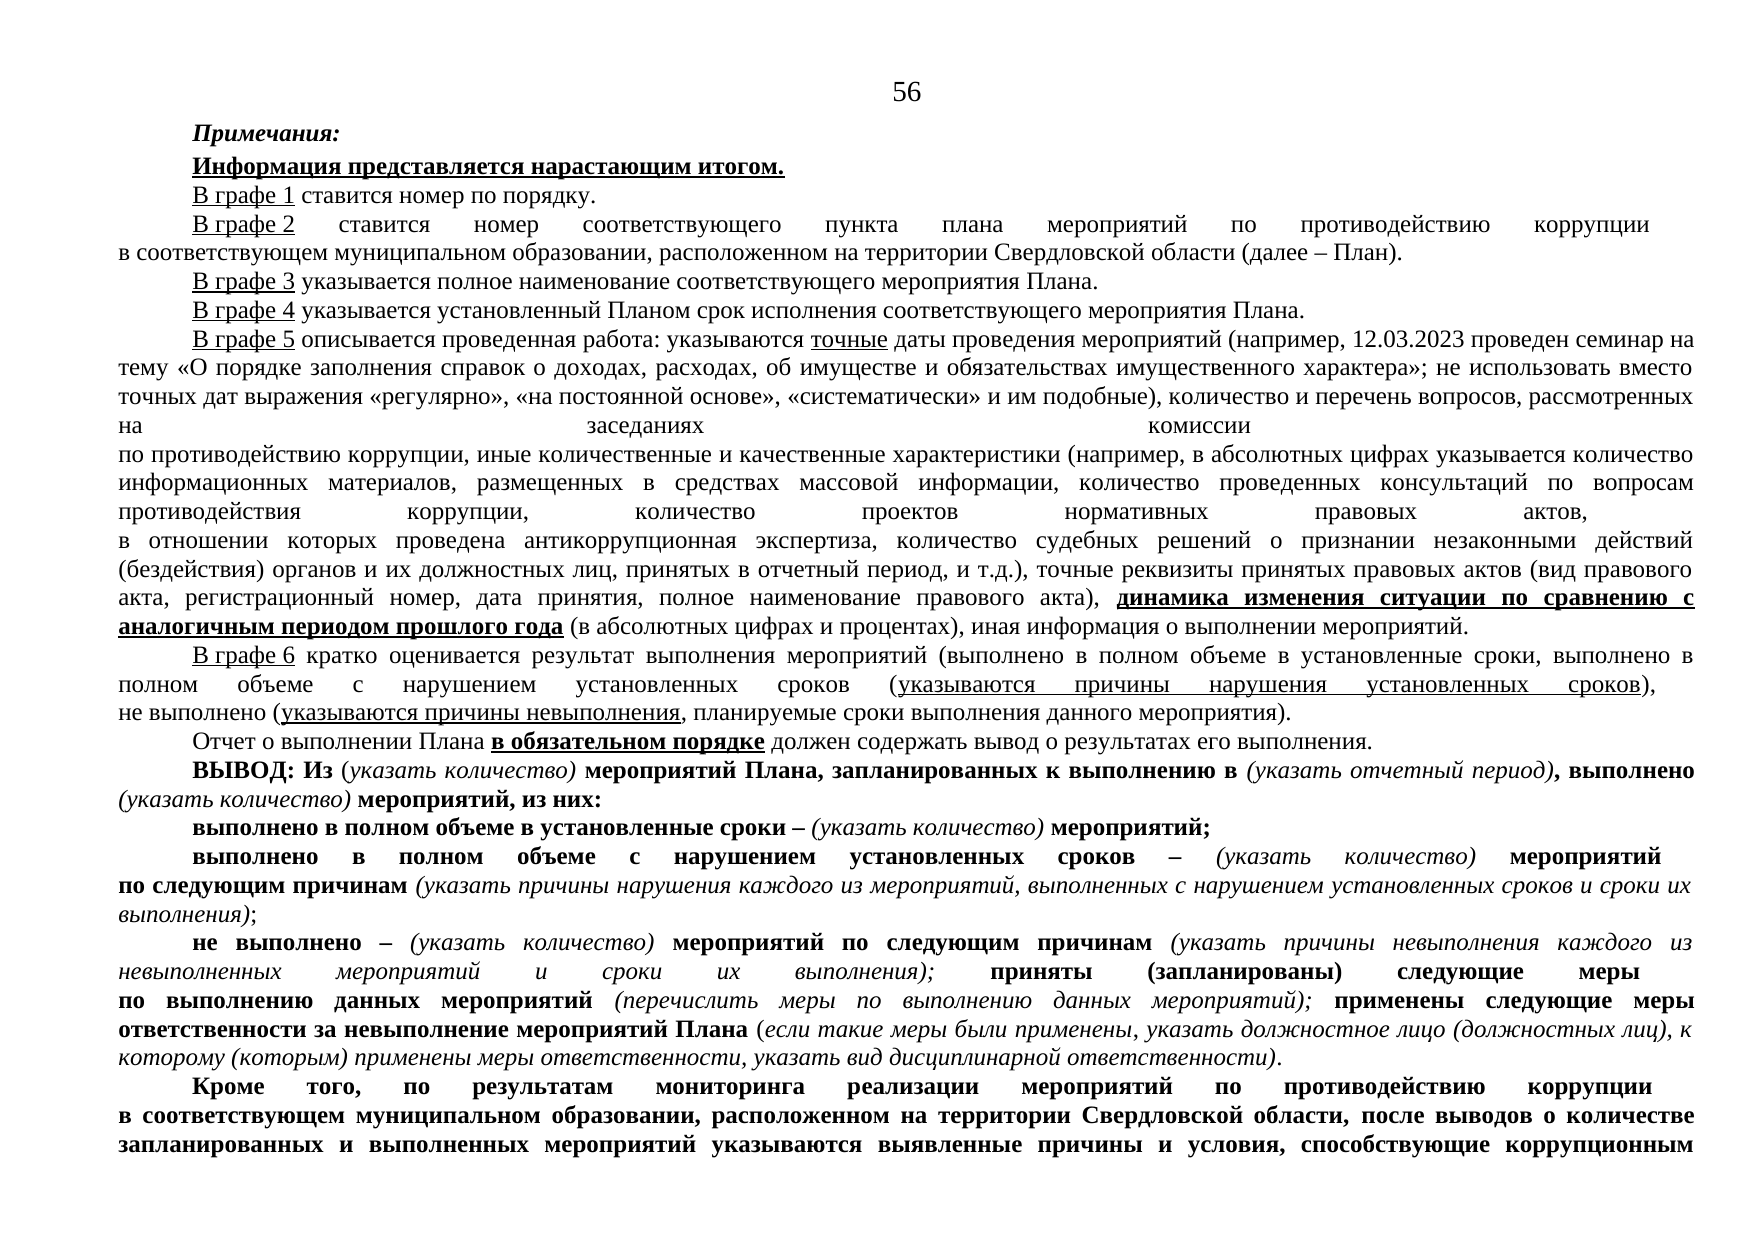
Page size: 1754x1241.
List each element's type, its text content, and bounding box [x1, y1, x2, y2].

text не выполнено – (указать количество) мероприятий по следующим причинам (указать причины невыполнения каждого из невыполненных мероприятий и сроки их выполнения); приняты (запланированы) следующие меры по выполнению данных мероприятий (перечислить меры по выполнению данных мероприятий); применены следующие меры ответственности за невыполнение мероприятий Плана (если такие меры были применены, указать должностное лицо (должностных лиц), к которому (которым) применены меры ответственности, указать вид дисциплинарной ответственности). [118, 927, 1695, 1071]
text ВЫВОД: Из (указать количество) мероприятий Плана, запланированных к выполнению в (указать отчетный период), выполнено (указать количество) мероприятий, из них: [118, 755, 1695, 812]
text выполнено в полном объеме в установленные сроки – (указать количество) мероприятий; [118, 812, 1695, 841]
text В графе 3 указывается полное наименование соответствующего мероприятия Плана. [118, 266, 1695, 295]
text Примечания: [118, 118, 1695, 147]
text В графе 1 ставится номер по порядку. [118, 180, 1695, 209]
text выполнено в полном объеме с нарушением установленных сроков – (указать количество) мероприятий по следующим причинам (указать причины нарушения каждого из мероприятий, выполненных с нарушением установленных сроков и сроки их выполнения); [118, 841, 1695, 927]
text В графе 2 ставится номер соответствующего пункта плана мероприятий по противодействию коррупции в соответствующем муниципальном образовании, расположенном на территории Свердловской области (далее – План). [118, 209, 1695, 266]
text Кроме того, по результатам мониторинга реализации мероприятий по противодействию коррупции в соответствующем муниципальном образовании, расположенном на территории Свердловской области, после выводов о количестве запланированных и выполненных мероприятий указываются выявленные причины и условия, способствующие коррупционным [118, 1071, 1695, 1157]
text Отчет о выполнении Плана в обязательном порядке должен содержать вывод о результатах его выполнения. [118, 726, 1695, 755]
text В графе 5 описывается проведенная работа: указываются точные даты проведения мероприятий (например, 12.03.2023 проведен семинар на тему «О порядке заполнения справок о доходах, расходах, об имуществе и обязательствах имущественного характера»; не использовать вместо точных дат выражения «регулярно», «на постоянной основе», «систематически» и им подобные), количество и перечень вопросов, рассмотренных на заседаниях комиссии по противодействию коррупции, иные количественные и качественные характеристики (например, в абсолютных цифрах указывается количество информационных материалов, размещенных в средствах массовой информации, количество проведенных консультаций по вопросам противодействия коррупции, количество проектов нормативных правовых актов, в отношении которых проведена антикоррупционная экспертиза, количество судебных решений о признании незаконными действий (бездействия) органов и их должностных лиц, принятых в отчетный период, и т.д.), точные реквизиты принятых правовых актов (вид правового акта, регистрационный номер, дата принятия, полное наименование правового акта), динамика изменения ситуации по сравнению с аналогичным периодом прошлого года (в абсолютных цифрах и процентах), иная информация о выполнении мероприятий. [118, 324, 1695, 640]
text Информация представляется нарастающим итогом. [118, 151, 1695, 180]
text В графе 6 кратко оценивается результат выполнения мероприятий (выполнено в полном объеме в установленные сроки, выполнено в полном объеме с нарушением установленных сроков (указываются причины нарушения установленных сроков), не выполнено (указываются причины невыполнения, планируемые сроки выполнения данного мероприятия). [118, 640, 1695, 726]
text В графе 4 указывается установленный Планом срок исполнения соответствующего мероприятия Плана. [118, 295, 1695, 324]
